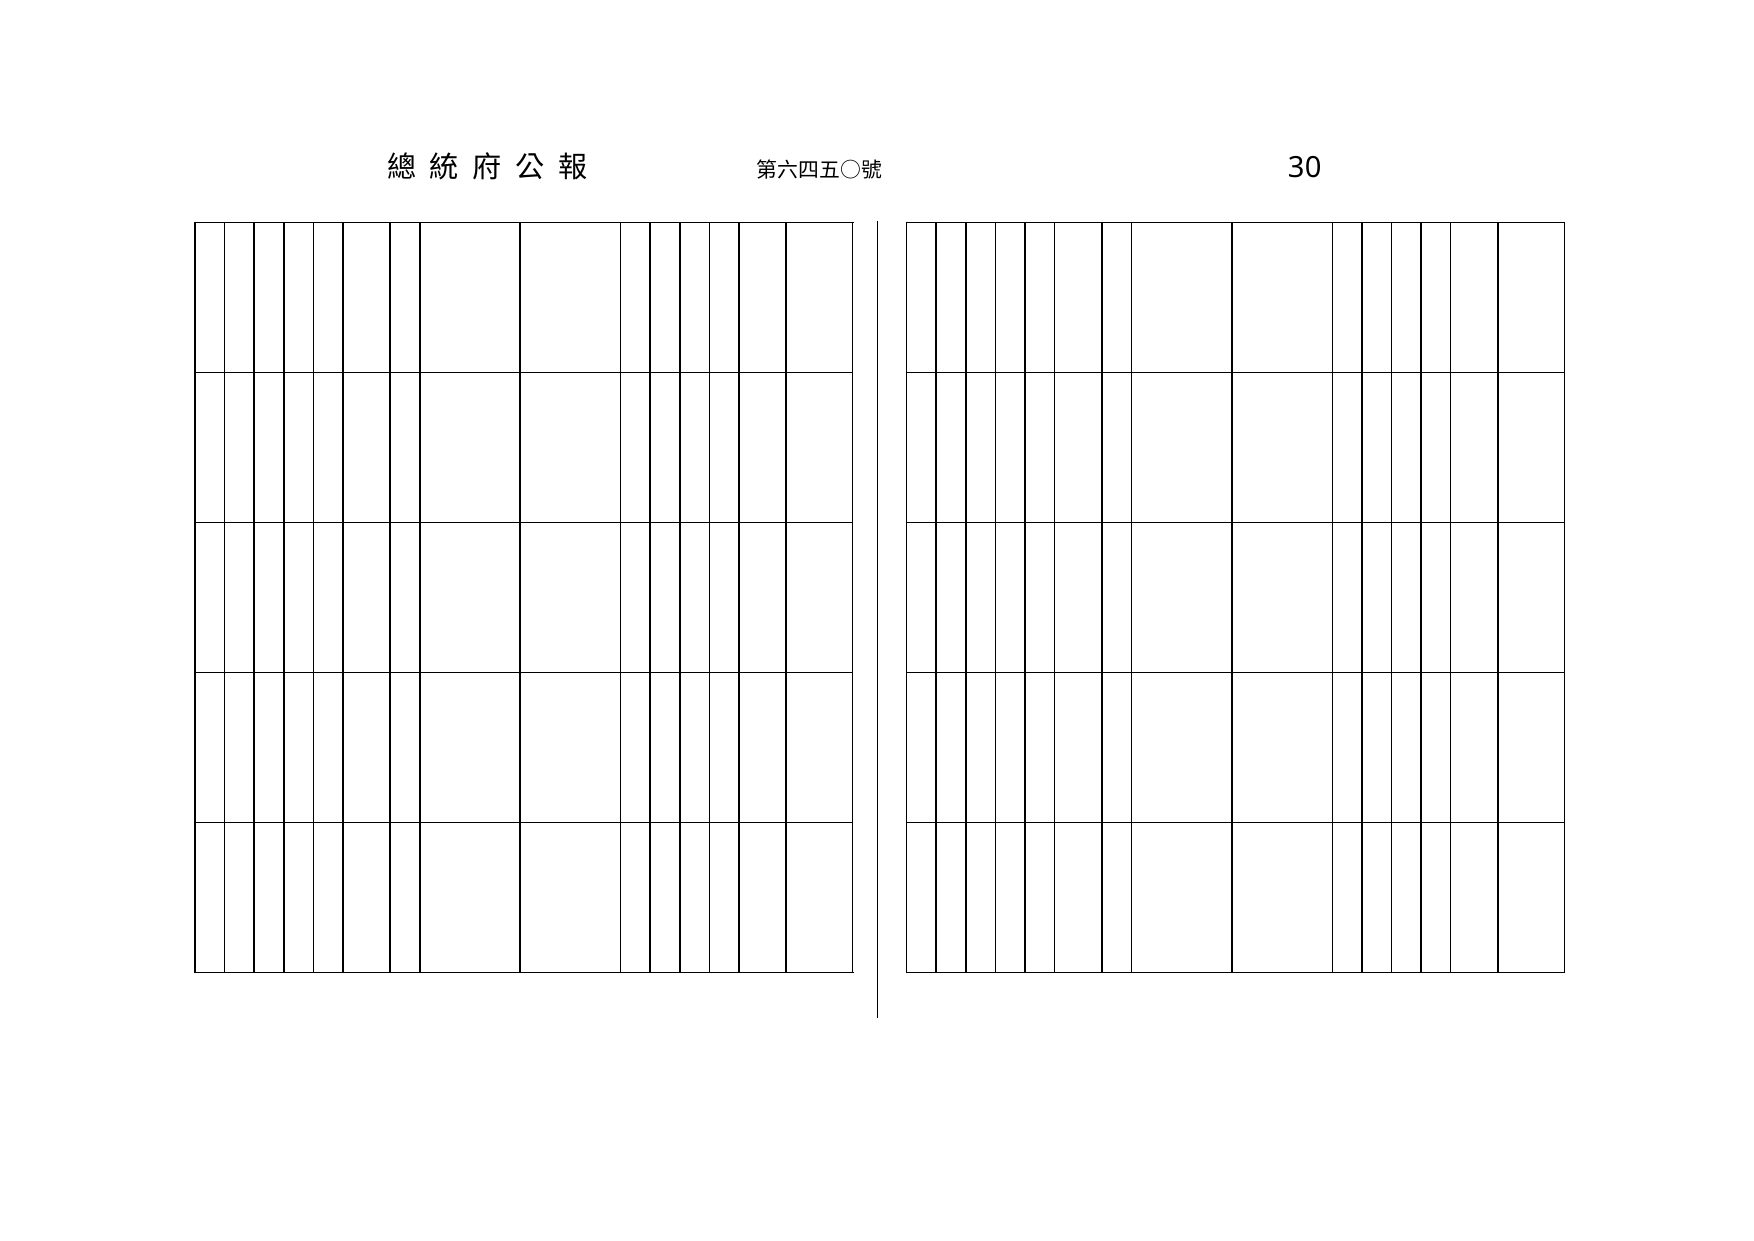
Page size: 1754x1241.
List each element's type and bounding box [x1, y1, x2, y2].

table_cell [621, 523, 649, 672]
table_cell [1055, 373, 1101, 522]
table_cell [1233, 223, 1332, 372]
table_cell [314, 673, 342, 822]
table_cell [1422, 223, 1450, 372]
table_cell [1451, 823, 1497, 972]
table_cell [621, 223, 649, 372]
table_cell [1333, 673, 1361, 822]
table_cell [255, 223, 283, 372]
table_cell [196, 223, 224, 372]
table_cell [1233, 523, 1332, 672]
table_cell [1499, 823, 1564, 972]
table_cell [787, 673, 852, 822]
table_cell [907, 823, 935, 972]
table_cell [937, 823, 965, 972]
table_cell [651, 673, 679, 822]
table_cell [1392, 523, 1420, 672]
table_cell [1132, 823, 1231, 972]
table_cell [1103, 223, 1131, 372]
table_cell [196, 373, 224, 522]
table_cell [740, 823, 785, 972]
table_cell [710, 223, 738, 372]
table_cell [285, 673, 313, 822]
table_cell [937, 523, 965, 672]
table_cell [225, 823, 253, 972]
table_cell [344, 673, 389, 822]
table_cell [740, 673, 785, 822]
table_cell [967, 673, 995, 822]
table_cell [225, 523, 253, 672]
table_cell [1499, 523, 1564, 672]
table_cell [681, 673, 709, 822]
table_cell [1451, 373, 1497, 522]
table_cell [710, 673, 738, 822]
table_cell [621, 373, 649, 522]
table_cell [521, 373, 620, 522]
table_cell [1451, 523, 1497, 672]
table_cell [521, 673, 620, 822]
table_cell [1026, 373, 1054, 522]
table_cell [255, 823, 283, 972]
table_cell [1233, 373, 1332, 522]
table_cell [787, 373, 852, 522]
table_cell [1499, 673, 1564, 822]
table_cell [1333, 523, 1361, 672]
table_cell [787, 823, 852, 972]
table_cell [285, 373, 313, 522]
table_cell [651, 373, 679, 522]
table_cell [1392, 673, 1420, 822]
table_cell [740, 223, 785, 372]
table_cell [421, 523, 519, 672]
table_cell [740, 523, 785, 672]
table_cell [1103, 823, 1131, 972]
table_cell [1363, 223, 1391, 372]
table_cell [621, 673, 649, 822]
table_cell [196, 823, 224, 972]
table_cell [421, 823, 519, 972]
table_cell [1422, 373, 1450, 522]
table_cell [740, 373, 785, 522]
table_cell [255, 523, 283, 672]
table_cell [285, 223, 313, 372]
table_cell [787, 223, 852, 372]
table_cell [391, 373, 419, 522]
table_cell [1132, 523, 1231, 672]
table_cell [1422, 673, 1450, 822]
table_cell [710, 523, 738, 672]
table_cell [1363, 823, 1391, 972]
table_cell [967, 373, 995, 522]
table_cell [1363, 673, 1391, 822]
table_cell [1392, 223, 1420, 372]
table_cell [996, 673, 1024, 822]
table_cell [1026, 823, 1054, 972]
table_cell [314, 223, 342, 372]
table_cell [344, 523, 389, 672]
table_cell [710, 373, 738, 522]
table_cell [996, 523, 1024, 672]
table_cell [1422, 823, 1450, 972]
table_cell [967, 523, 995, 672]
table_cell [996, 373, 1024, 522]
table_cell [996, 823, 1024, 972]
table_cell [344, 823, 389, 972]
table_cell [391, 823, 419, 972]
table_cell [967, 223, 995, 372]
table_cell [907, 523, 935, 672]
table_cell [285, 823, 313, 972]
table_cell [937, 373, 965, 522]
table_cell [1392, 373, 1420, 522]
table_cell [1233, 673, 1332, 822]
table_cell [1333, 373, 1361, 522]
table_cell [391, 223, 419, 372]
table_cell [255, 673, 283, 822]
table_cell [314, 373, 342, 522]
table_cell [521, 223, 620, 372]
table_cell [196, 673, 224, 822]
table_cell [391, 523, 419, 672]
table_cell [651, 223, 679, 372]
table_cell [937, 673, 965, 822]
table_cell [1026, 673, 1054, 822]
table_cell [1132, 223, 1231, 372]
table_cell [1055, 673, 1101, 822]
table_cell [344, 373, 389, 522]
table_cell [1422, 523, 1450, 672]
table_cell [681, 223, 709, 372]
table_cell [1499, 223, 1564, 372]
table_cell [421, 373, 519, 522]
table_cell [1103, 373, 1131, 522]
table_cell [225, 373, 253, 522]
table_cell [1103, 673, 1131, 822]
table_cell [1026, 223, 1054, 372]
table_cell [1132, 673, 1231, 822]
table_cell [1055, 523, 1101, 672]
table_cell [225, 223, 253, 372]
table_cell [1392, 823, 1420, 972]
table_cell [621, 823, 649, 972]
table_cell [710, 823, 738, 972]
table_cell [521, 823, 620, 972]
table_cell [285, 523, 313, 672]
table_cell [314, 823, 342, 972]
table_cell [1233, 823, 1332, 972]
table_cell [1451, 673, 1497, 822]
table_cell [1055, 223, 1101, 372]
table_cell [787, 523, 852, 672]
table_cell [421, 673, 519, 822]
table_cell [421, 223, 519, 372]
table_cell [907, 223, 935, 372]
table_cell [1026, 523, 1054, 672]
table_cell [1363, 523, 1391, 672]
table_cell [1363, 373, 1391, 522]
table_cell [391, 673, 419, 822]
table_cell [225, 673, 253, 822]
table_cell [907, 373, 935, 522]
table_cell [1499, 373, 1564, 522]
table_cell [681, 823, 709, 972]
table_cell [521, 523, 620, 672]
table_cell [967, 823, 995, 972]
table_cell [681, 373, 709, 522]
table_cell [937, 223, 965, 372]
table_cell [651, 823, 679, 972]
table_cell [1055, 823, 1101, 972]
table_cell [1103, 523, 1131, 672]
table_cell [344, 223, 389, 372]
table_cell [196, 523, 224, 672]
table_cell [255, 373, 283, 522]
table_cell [1132, 373, 1231, 522]
table_cell [907, 673, 935, 822]
table_cell [1333, 223, 1361, 372]
table_cell [1451, 223, 1497, 372]
table_cell [651, 523, 679, 672]
table_cell [681, 523, 709, 672]
table_cell [1333, 823, 1361, 972]
table_cell [996, 223, 1024, 372]
table_cell [314, 523, 342, 672]
